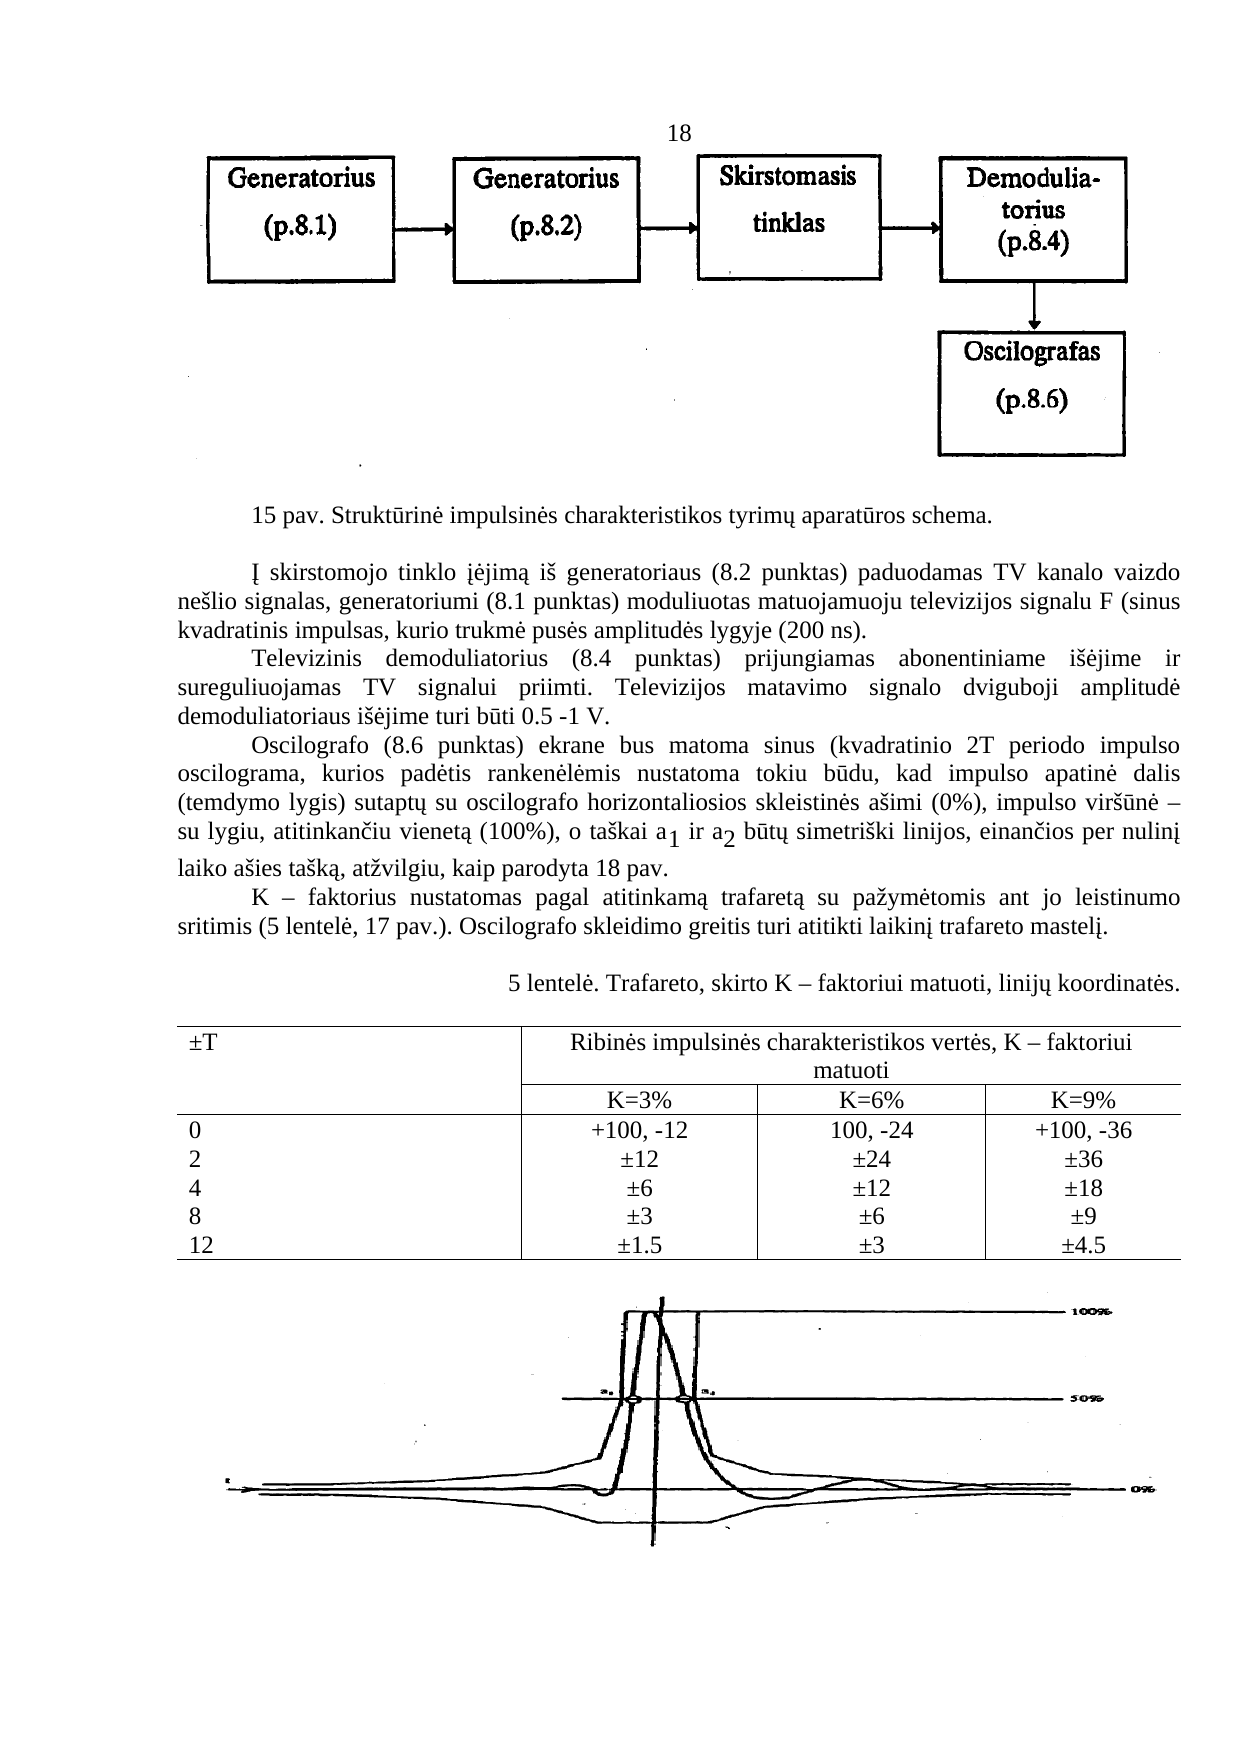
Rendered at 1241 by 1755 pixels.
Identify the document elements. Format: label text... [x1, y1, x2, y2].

table_cell ±12 [522, 1144, 757, 1173]
text Oscilografo (8.6 punktas) ekrane bus matoma sinus (kvadratinio 2T periodo impulso oscilograma, kurios padėtis rankenėlėmis nustatoma tokiu būdu, kad impulso apatinė dalis (temdymo lygis) sutaptų su oscilografo horizontaliosios skleistinės ašimi (0%), impulso viršūnė – su lygiu, atitinkančiu vienetą (100%), o taškai a1 ir a2 būtų simetriški linijos, einančios per nulinį laiko ašies tašką, atžvilgiu, kaip parodyta 18 pav. [177, 730, 1181, 882]
table_cell 12 [177, 1230, 521, 1259]
table_cell 100, -24 [758, 1115, 985, 1144]
table_cell ±4.5 [986, 1230, 1181, 1259]
table_cell [177, 1084, 521, 1114]
text Į skirstomojo tinklo įėjimą iš generatoriaus (8.2 punktas) paduodamas TV kanalo vaizdo nešlio signalas, generatoriumi (8.1 punktas) moduliuotas matuojamuoju televizijos signalu F (sinus kvadratinis impulsas, kurio trukmė pusės amplitudės lygyje (200 ns). [177, 557, 1181, 643]
table_cell 4 [177, 1173, 521, 1201]
table_cell ±9 [986, 1201, 1181, 1230]
text 5 lentelė. Trafareto, skirto K – faktoriui matuoti, linijų koordinatės. [177, 968, 1181, 997]
table_cell ±3 [522, 1201, 757, 1230]
table_cell 2 [177, 1144, 521, 1173]
table_header Ribinės impulsinės charakteristikos vertės, K – faktoriui matuoti [522, 1027, 1181, 1084]
text 15 pav. Struktūrinė impulsinės charakteristikos tyrimų aparatūros schema. [177, 500, 1181, 528]
table_cell ±6 [758, 1201, 985, 1230]
table_cell ±12 [758, 1173, 985, 1201]
table_cell ±3 [758, 1230, 985, 1259]
table_cell ±36 [986, 1144, 1181, 1173]
table_cell K=3% [522, 1085, 757, 1114]
table_cell +100, -36 [986, 1115, 1181, 1144]
table_header ±T [177, 1027, 521, 1084]
table_cell K=6% [758, 1085, 985, 1114]
table_cell ±6 [522, 1173, 757, 1201]
table_cell ±24 [758, 1144, 985, 1173]
table_cell ±1.5 [522, 1230, 757, 1259]
table_cell 8 [177, 1201, 521, 1230]
table_cell ±18 [986, 1173, 1181, 1201]
text K – faktorius nustatomas pagal atitinkamą trafaretą su pažymėtomis ant jo leistinumo sritimis (5 lentelė, 17 pav.). Oscilografo skleidimo greitis turi atitikti laikinį trafareto mastelį. [177, 882, 1181, 939]
table_cell K=9% [986, 1085, 1181, 1114]
table_cell +100, -12 [522, 1115, 757, 1144]
table_cell 0 [177, 1115, 521, 1144]
text Televizinis demoduliatorius (8.4 punktas) prijungiamas abonentiniame išėjime ir sureguliuojamas TV signalui priimti. Televizijos matavimo signalo dviguboji amplitudė demoduliatoriaus išėjime turi būti 0.5 -1 V. [177, 643, 1181, 730]
